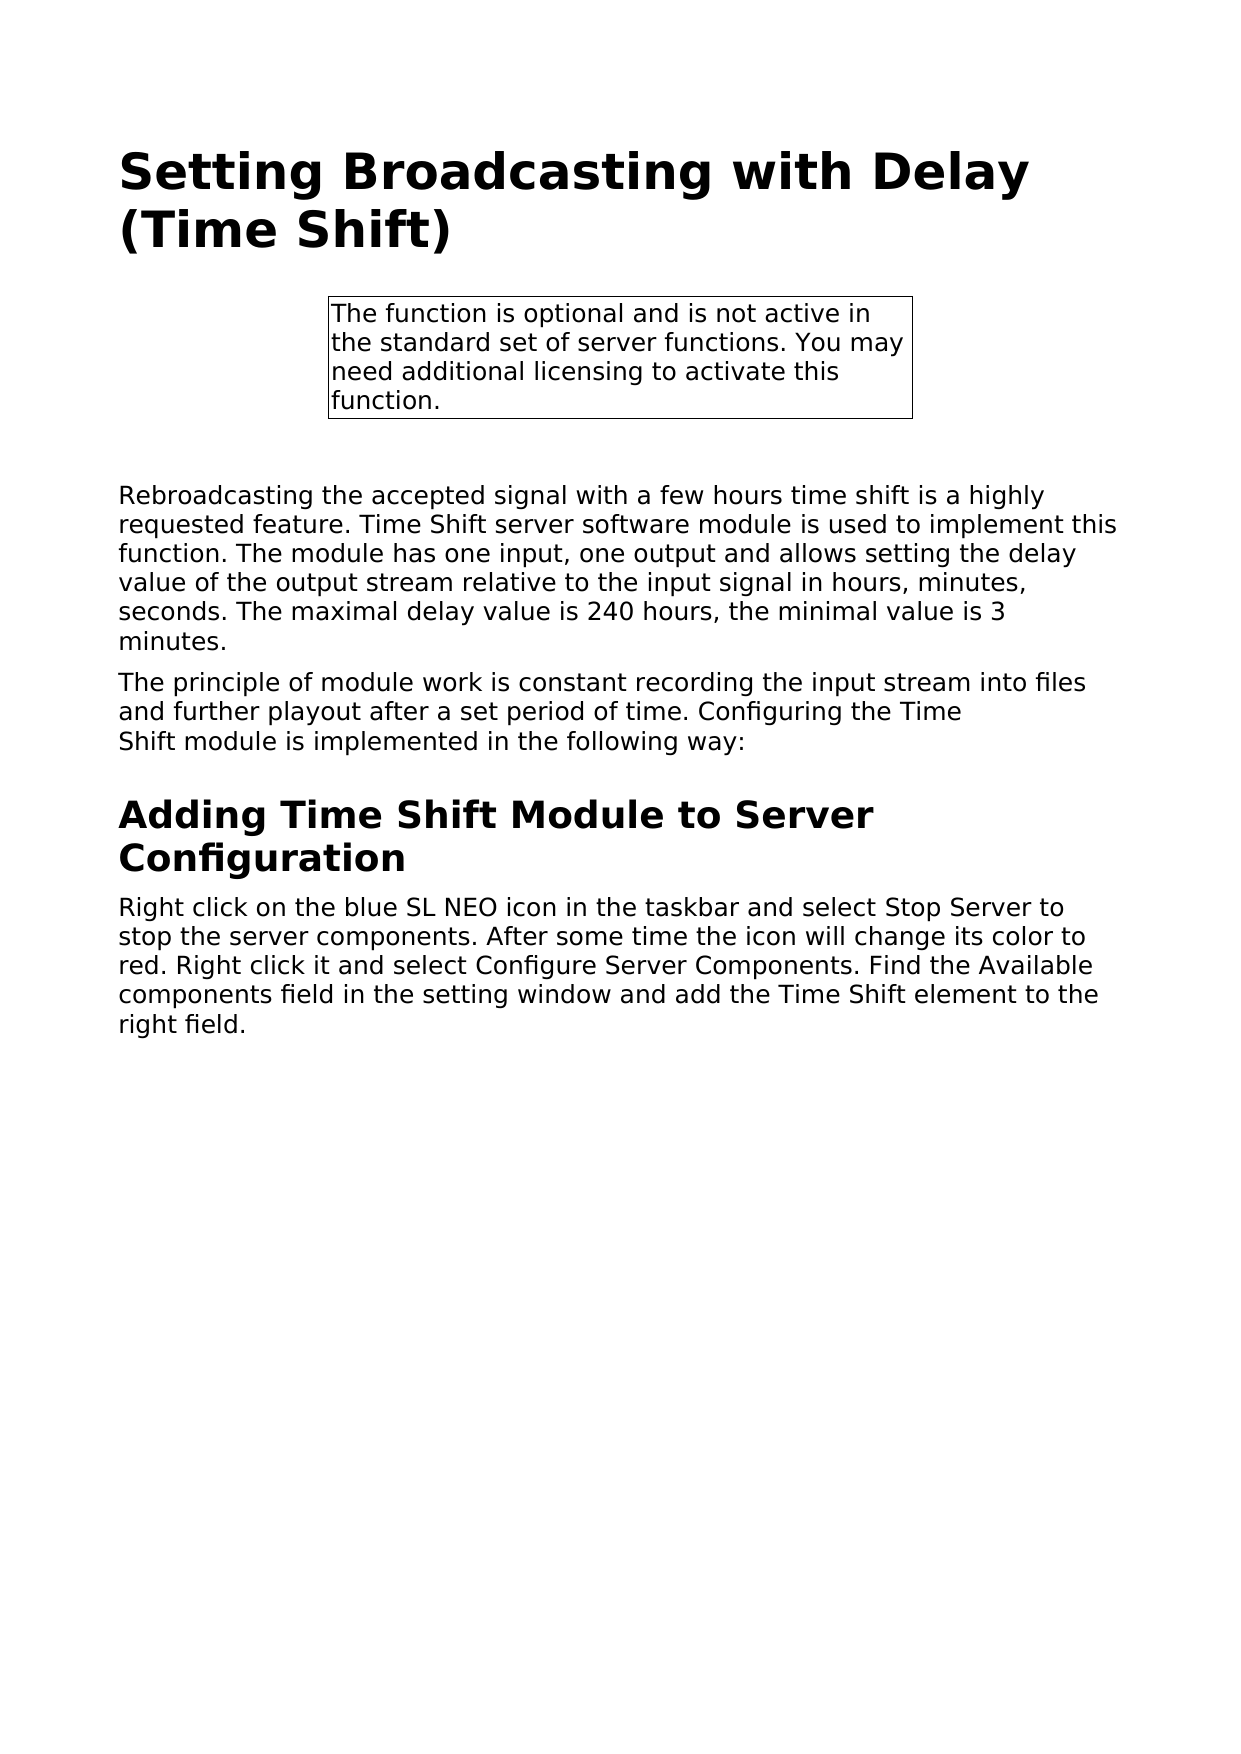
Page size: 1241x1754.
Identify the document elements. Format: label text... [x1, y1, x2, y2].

subtitle Adding Time Shift Module to Server Configuration [118, 793, 1122, 881]
table_header The function is optional and is not active in the standard set of server functions. You may need additional licensing to activate this function. [329, 297, 912, 418]
text The principle of module work is constant recording the input stream into files and further playout after a set period of time. Configuring the Time Shift module is implemented in the following way: [118, 668, 1122, 756]
text Rebroadcasting the accepted signal with a few hours time shift is a highly requested feature. Time Shift server software module is used to implement this function. The module has one input, one output and allows setting the delay value of the output stream relative to the input signal in hours, minutes, seconds. The maximal delay value is 240 hours, the minimal value is 3 minutes. [118, 481, 1122, 656]
text Right click on the blue SL NEO icon in the taskbar and select Stop Server to stop the server components. After some time the icon will change its color to red. Right click it and select Configure Server Components. Find the Available components field in the setting window and add the Time Shift element to the right field. [118, 893, 1122, 1039]
subtitle Setting Broadcasting with Delay (Time Shift) [118, 143, 1122, 259]
